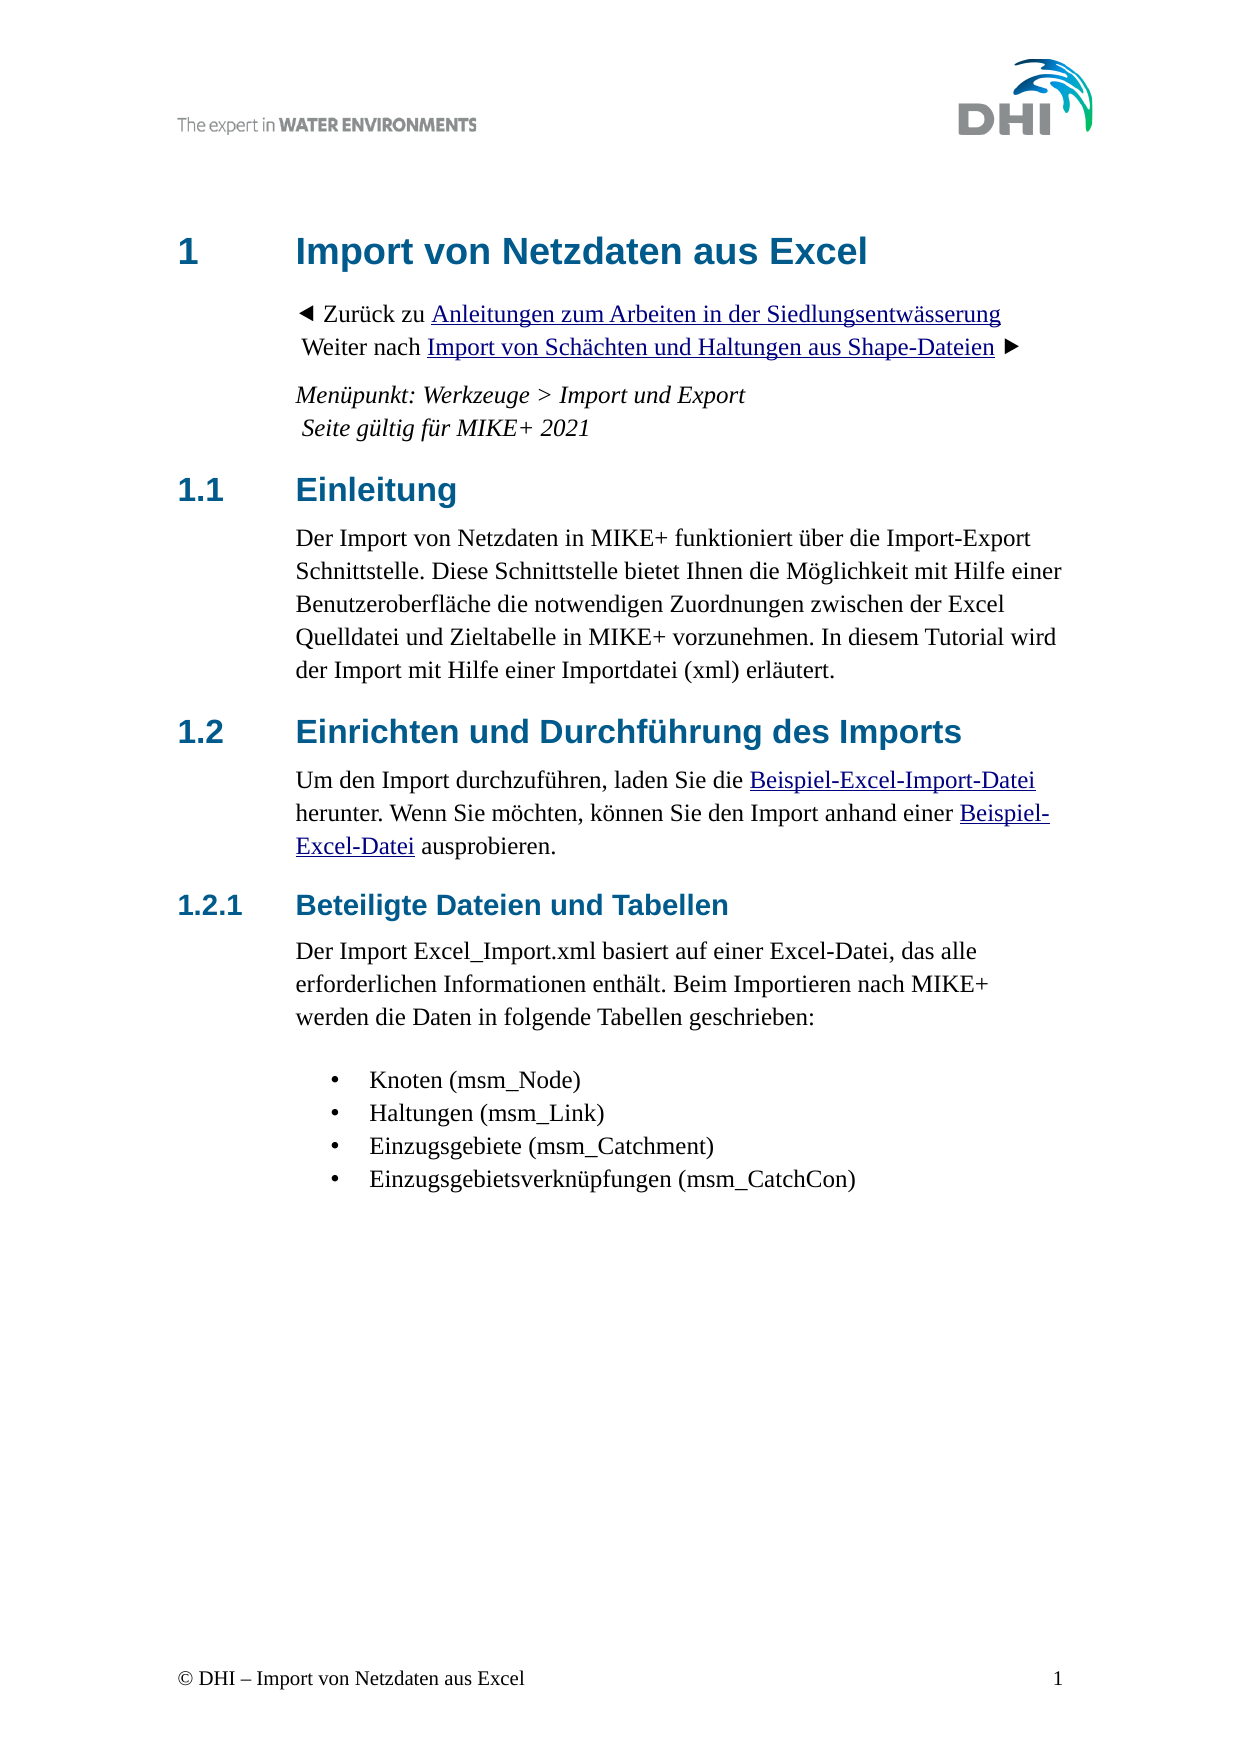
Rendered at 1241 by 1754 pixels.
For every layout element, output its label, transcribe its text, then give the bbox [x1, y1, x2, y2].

list Einzugsgebiete (msm_Catchment) [339, 1131, 1063, 1159]
subtitle Einleitung [177, 469, 1063, 508]
picture [958, 59, 1093, 135]
subtitle Beteiligte Dateien und Tabellen [177, 888, 1063, 921]
text Der Import von Netzdaten in MIKE+ funktioniert über die Import-Export Schnittstelle. Diese Schnittstelle bietet Ihnen die Möglichkeit mit Hilfe einer Benutzeroberfläche die notwendigen Zuordnungen zwischen der Excel Quelldatei und Zieltabelle in MIKE+ vorzunehmen. In diesem Tutorial wird der Import mit Hilfe einer Importdatei (xml) erläutert. [295, 523, 1063, 684]
list Haltungen (msm_Link) [339, 1098, 1063, 1127]
picture [177, 117, 477, 135]
subtitle Import von Netzdaten aus Excel [177, 229, 1063, 272]
text Der Import Excel_Import.xml basiert auf einer Excel-Datei, das alle erforderlichen Informationen enthält. Beim Importieren nach MIKE+ werden die Daten in folgende Tabellen geschrieben: [295, 936, 1063, 1031]
text Um den Import durchzuführen, laden Sie die Beispiel-Excel-Import-Datei herunter. Wenn Sie möchten, können Sie den Import anhand einer Beispiel-Excel-Datei ausprobieren. [295, 765, 1063, 860]
subtitle Einrichten und Durchführung des Imports [177, 712, 1063, 750]
list Knoten (msm_Node) [339, 1065, 1063, 1093]
list Einzugsgebietsverknüpfungen (msm_CatchCon) [339, 1164, 1063, 1193]
text Menüpunkt: Werkzeuge > Import und Export Seite gültig für MIKE+ 2021 [295, 380, 1063, 441]
text ⯇ Zurück zu Anleitungen zum Arbeiten in der Siedlungsentwässerung Weiter nach Import von Schächten und Haltungen aus Shape-Dateien ⯈ [295, 299, 1063, 361]
